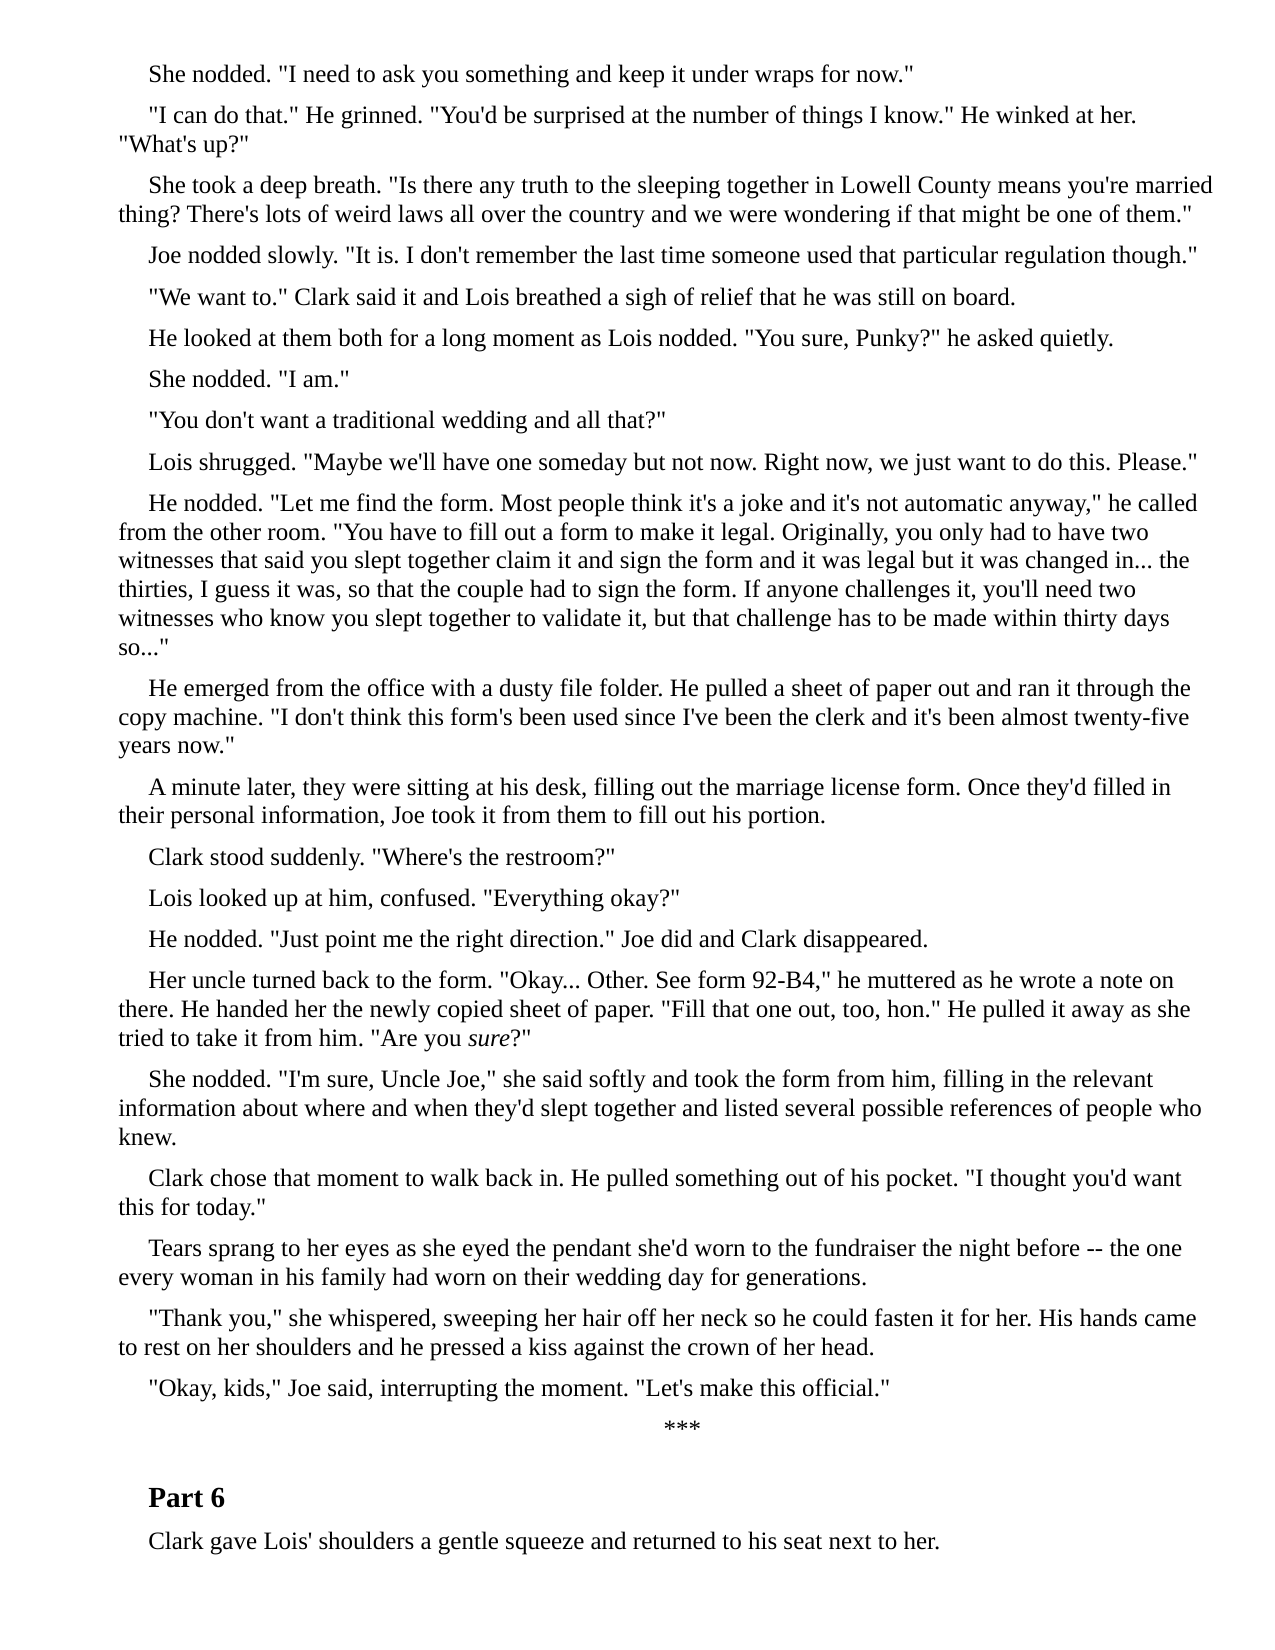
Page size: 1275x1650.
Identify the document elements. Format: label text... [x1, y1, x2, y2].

text Lois looked up at him, confused. "Everything okay?" [118, 883, 1216, 912]
text Tears sprang to her eyes as she eyed the pendant she'd worn to the fundraiser the night before -- the one every woman in his family had worn on their wedding day for generations. [118, 1233, 1216, 1290]
text She took a deep breath. "Is there any truth to the sleeping together in Lowell County means you're married thing? There's lots of weird laws all over the country and we were wondering if that might be one of them." [118, 170, 1216, 228]
text *** [118, 1414, 1216, 1443]
text Lois shrugged. "Maybe we'll have one someday but not now. Right now, we just want to do this. Please." [118, 447, 1216, 475]
text He nodded. "Just point me the right direction." Joe did and Clark disappeared. [118, 924, 1216, 953]
text Joe nodded slowly. "It is. I don't remember the last time someone used that particular regulation though." [118, 240, 1216, 269]
text He emerged from the office with a dusty file folder. He pulled a sheet of paper out and ran it through the copy machine. "I don't think this form's been used since I've been the clerk and it's been almost twenty-five years now." [118, 673, 1216, 759]
text "Thank you," she whispered, sweeping her hair off her neck so he could fasten it for her. His hands came to rest on her shoulders and he pressed a kiss against the crown of her head. [118, 1303, 1216, 1360]
text Clark chose that moment to walk back in. He pulled something out of his pocket. "I thought you'd want this for today." [118, 1163, 1216, 1220]
text Her uncle turned back to the form. "Okay... Other. See form 92-B4," he muttered as he wrote a note on there. He handed her the newly copied sheet of paper. "Fill that one out, too, hon." He pulled it away as she tried to take it from him. "Are you sure?" [118, 965, 1216, 1052]
text She nodded. "I am." [118, 364, 1216, 393]
text She nodded. "I'm sure, Uncle Joe," she said softly and took the form from him, filling in the relevant information about where and when they'd slept together and listed several possible references of people who knew. [118, 1064, 1216, 1150]
text He nodded. "Let me find the form. Most people think it's a joke and it's not automatic anyway," he called from the other room. "You have to fill out a form to make it legal. Originally, you only had to have two witnesses that said you slept together claim it and sign the form and it was legal but it was changed in... the thirties, I guess it was, so that the couple had to sign the form. If anyone challenges it, you'll need two witnesses who know you slept together to validate it, but that challenge has to be made within thirty days so..." [118, 488, 1216, 660]
text She nodded. "I need to ask you something and keep it under wraps for now." [118, 59, 1216, 88]
text "Okay, kids," Joe said, interrupting the moment. "Let's make this official." [118, 1373, 1216, 1402]
text "You don't want a traditional wedding and all that?" [118, 405, 1216, 434]
text He looked at them both for a long moment as Lois nodded. "You sure, Punky?" he asked quietly. [118, 323, 1216, 352]
text "We want to." Clark said it and Lois breathed a sigh of relief that he was still on board. [118, 282, 1216, 310]
text Clark stood suddenly. "Where's the restroom?" [118, 842, 1216, 870]
text "I can do that." He grinned. "You'd be surprised at the number of things I know." He winked at her. "What's up?" [118, 100, 1216, 158]
text Clark gave Lois' shoulders a gentle squeeze and returned to his seat next to her. [118, 1526, 1216, 1555]
subtitle Part 6 [118, 1480, 1216, 1514]
text A minute later, they were sitting at his desk, filling out the marriage license form. Once they'd filled in their personal information, Joe took it from them to fill out his portion. [118, 772, 1216, 829]
